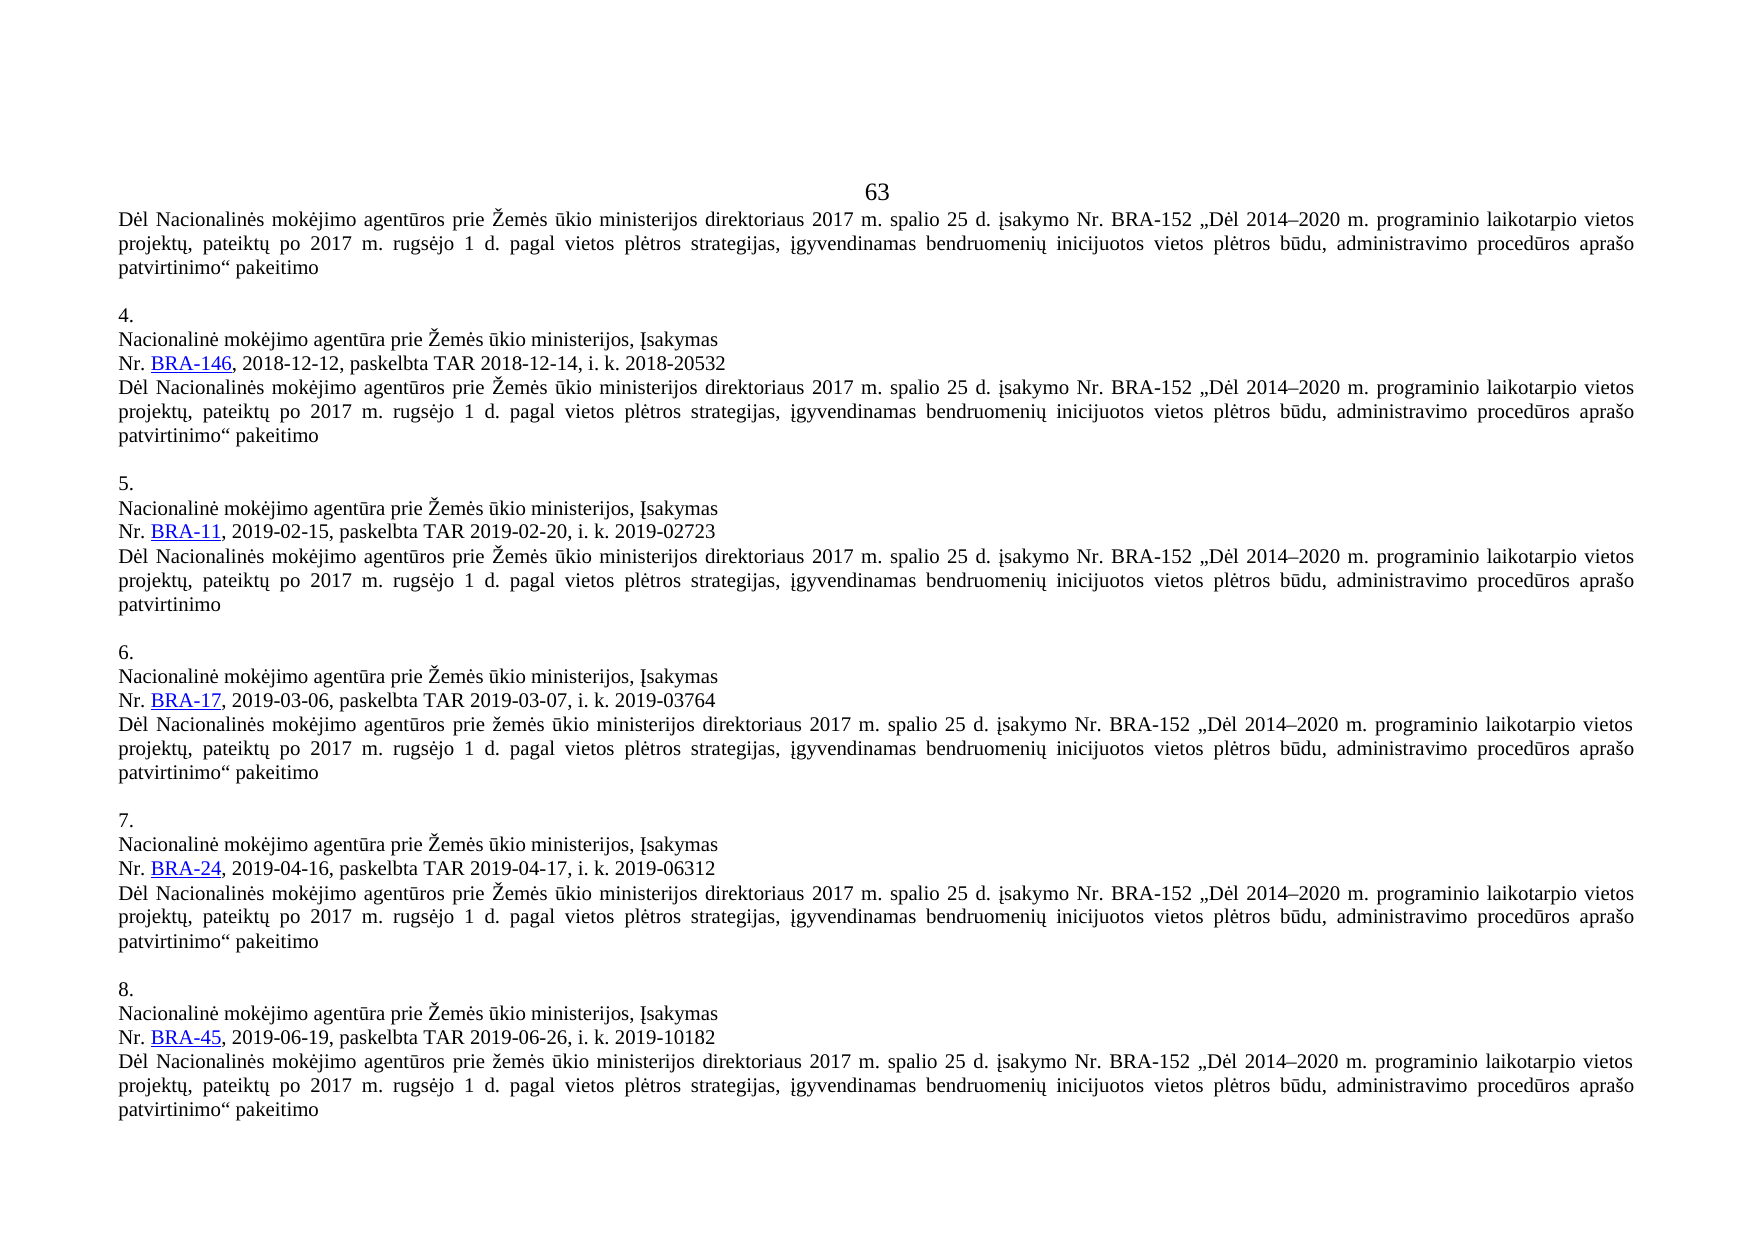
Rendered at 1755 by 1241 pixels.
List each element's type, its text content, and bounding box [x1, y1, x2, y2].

text Nr. BRA-45, 2019-06-19, paskelbta TAR 2019-06-26, i. k. 2019-10182 [118, 1025, 1636, 1049]
text 5. [118, 471, 1636, 495]
text Nacionalinė mokėjimo agentūra prie Žemės ūkio ministerijos, Įsakymas [118, 327, 1636, 351]
text Nr. BRA-146, 2018-12-12, paskelbta TAR 2018-12-14, i. k. 2018-20532 [118, 351, 1636, 375]
text Nacionalinė mokėjimo agentūra prie Žemės ūkio ministerijos, Įsakymas [118, 1001, 1636, 1025]
text 7. [118, 808, 1636, 832]
text Nacionalinė mokėjimo agentūra prie Žemės ūkio ministerijos, Įsakymas [118, 664, 1636, 688]
text Dėl Nacionalinės mokėjimo agentūros prie žemės ūkio ministerijos direktoriaus 2017 m. spalio 25 d. įsakymo Nr. BRA-152 „Dėl 2014–2020 m. programinio laikotarpio vietos projektų, pateiktų po 2017 m. rugsėjo 1 d. pagal vietos plėtros strategijas, įgyvendinamas bendruomenių inicijuotos vietos plėtros būdu, administravimo procedūros aprašo patvirtinimo“ pakeitimo [118, 712, 1636, 784]
text Nr. BRA-24, 2019-04-16, paskelbta TAR 2019-04-17, i. k. 2019-06312 [118, 856, 1636, 880]
text Dėl Nacionalinės mokėjimo agentūros prie Žemės ūkio ministerijos direktoriaus 2017 m. spalio 25 d. įsakymo Nr. BRA-152 „Dėl 2014–2020 m. programinio laikotarpio vietos projektų, pateiktų po 2017 m. rugsėjo 1 d. pagal vietos plėtros strategijas, įgyvendinamas bendruomenių inicijuotos vietos plėtros būdu, administravimo procedūros aprašo patvirtinimo“ pakeitimo [118, 880, 1636, 953]
text Nr. BRA-17, 2019-03-06, paskelbta TAR 2019-03-07, i. k. 2019-03764 [118, 688, 1636, 712]
text 8. [118, 977, 1636, 1001]
text 4. [118, 303, 1636, 327]
text Dėl Nacionalinės mokėjimo agentūros prie Žemės ūkio ministerijos direktoriaus 2017 m. spalio 25 d. įsakymo Nr. BRA-152 „Dėl 2014–2020 m. programinio laikotarpio vietos projektų, pateiktų po 2017 m. rugsėjo 1 d. pagal vietos plėtros strategijas, įgyvendinamas bendruomenių inicijuotos vietos plėtros būdu, administravimo procedūros aprašo patvirtinimo“ pakeitimo [118, 207, 1636, 279]
text Nacionalinė mokėjimo agentūra prie Žemės ūkio ministerijos, Įsakymas [118, 832, 1636, 856]
text Dėl Nacionalinės mokėjimo agentūros prie Žemės ūkio ministerijos direktoriaus 2017 m. spalio 25 d. įsakymo Nr. BRA-152 „Dėl 2014–2020 m. programinio laikotarpio vietos projektų, pateiktų po 2017 m. rugsėjo 1 d. pagal vietos plėtros strategijas, įgyvendinamas bendruomenių inicijuotos vietos plėtros būdu, administravimo procedūros aprašo patvirtinimo“ pakeitimo [118, 375, 1636, 447]
text Dėl Nacionalinės mokėjimo agentūros prie žemės ūkio ministerijos direktoriaus 2017 m. spalio 25 d. įsakymo Nr. BRA-152 „Dėl 2014–2020 m. programinio laikotarpio vietos projektų, pateiktų po 2017 m. rugsėjo 1 d. pagal vietos plėtros strategijas, įgyvendinamas bendruomenių inicijuotos vietos plėtros būdu, administravimo procedūros aprašo patvirtinimo“ pakeitimo [118, 1049, 1636, 1121]
text 6. [118, 640, 1636, 664]
text Dėl Nacionalinės mokėjimo agentūros prie Žemės ūkio ministerijos direktoriaus 2017 m. spalio 25 d. įsakymo Nr. BRA-152 „Dėl 2014–2020 m. programinio laikotarpio vietos projektų, pateiktų po 2017 m. rugsėjo 1 d. pagal vietos plėtros strategijas, įgyvendinamas bendruomenių inicijuotos vietos plėtros būdu, administravimo procedūros aprašo patvirtinimo [118, 543, 1636, 616]
text Nr. BRA-11, 2019-02-15, paskelbta TAR 2019-02-20, i. k. 2019-02723 [118, 519, 1636, 543]
text Nacionalinė mokėjimo agentūra prie Žemės ūkio ministerijos, Įsakymas [118, 495, 1636, 519]
